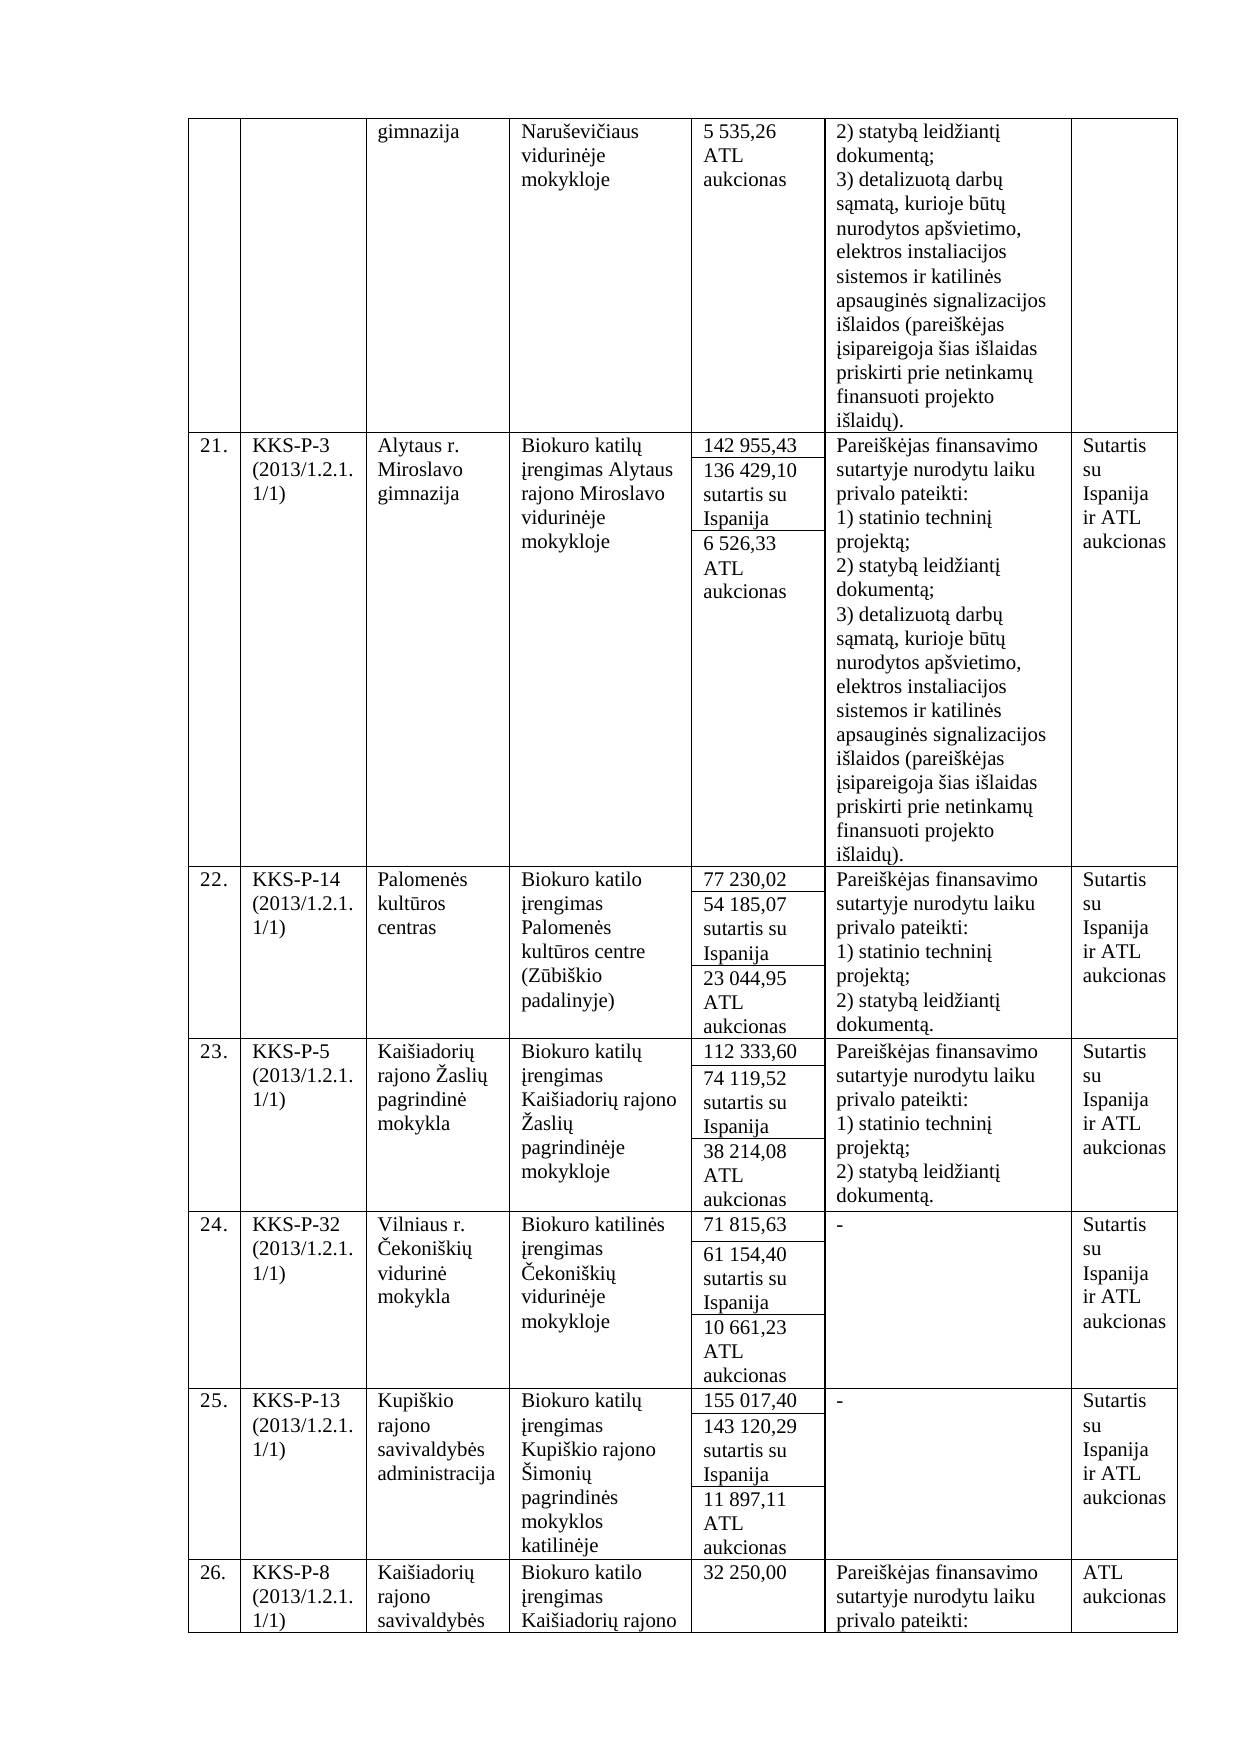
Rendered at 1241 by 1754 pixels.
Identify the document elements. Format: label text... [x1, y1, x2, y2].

table_cell 21. [189, 433, 240, 866]
table_cell 26. [189, 1560, 240, 1632]
table_cell Naruševičiaus vidurinėje mokykloje [510, 119, 691, 432]
table_cell 11 897,11 ATL aukcionas [692, 1487, 824, 1559]
table_cell 38 214,08 ATL aukcionas [692, 1139, 824, 1211]
table_cell KKS-P-3 (2013/1.2.1.1/1) [241, 433, 366, 866]
table_cell Alytaus r. Miroslavo gimnazija [367, 433, 509, 866]
table_cell Biokuro katilo įrengimas Kaišiadorių rajono [510, 1560, 691, 1632]
table_cell 143 120,29 sutartis su Ispanija [692, 1414, 824, 1486]
table_cell [1072, 119, 1177, 432]
table_cell KKS-P-8 (2013/1.2.1.1/1) [241, 1560, 366, 1632]
table_cell 10 661,23 ATL aukcionas [692, 1315, 824, 1387]
table_cell 155 017,40 [692, 1389, 824, 1412]
table_cell Sutartis su Ispanija ir ATL aukcionas [1072, 433, 1177, 866]
table_cell 77 230,02 [692, 867, 824, 891]
table_cell Pareiškėjas finansavimo sutartyje nurodytu laiku privalo pateikti: 1) statinio techninį projektą; 2) statybą leidžiantį dokumentą. [826, 1039, 1071, 1211]
table_cell 2) statybą leidžiantį dokumentą; 3) detalizuotą darbų sąmatą, kurioje būtų nurodytos apšvietimo, elektros instaliacijos sistemos ir katilinės apsauginės signalizacijos išlaidos (pareiškėjas įsipareigoja šias išlaidas priskirti prie netinkamų finansuoti projekto išlaidų). [826, 119, 1071, 432]
table_cell 23 044,95 ATL aukcionas [692, 966, 824, 1038]
table_cell KKS-P-14 (2013/1.2.1.1/1) [241, 867, 366, 1038]
table_cell Kaišiadorių rajono savivaldybės [367, 1560, 509, 1632]
table_cell 25. [189, 1389, 240, 1559]
table_cell 142 955,43 [692, 433, 824, 457]
table_cell 24. [189, 1212, 240, 1387]
table_cell - [826, 1212, 1071, 1387]
table_cell 32 250,00 [692, 1560, 824, 1632]
table_cell KKS-P-13 (2013/1.2.1.1/1) [241, 1389, 366, 1559]
table_cell 54 185,07 sutartis su Ispanija [692, 892, 824, 964]
table_cell [241, 119, 366, 432]
table_cell KKS-P-5 (2013/1.2.1.1/1) [241, 1039, 366, 1211]
table_cell Sutartis su Ispanija ir ATL aukcionas [1072, 867, 1177, 1038]
table_cell Pareiškėjas finansavimo sutartyje nurodytu laiku privalo pateikti: 1) statinio techninį projektą; 2) statybą leidžiantį dokumentą; 3) detalizuotą darbų sąmatą, kurioje būtų nurodytos apšvietimo, elektros instaliacijos sistemos ir katilinės apsauginės signalizacijos išlaidos (pareiškėjas įsipareigoja šias išlaidas priskirti prie netinkamų finansuoti projekto išlaidų). [826, 433, 1071, 866]
table_cell 22. [189, 867, 240, 1038]
table_cell Palomenės kultūros centras [367, 867, 509, 1038]
table_cell ATL aukcionas [1072, 1560, 1177, 1632]
table_cell Biokuro katilinės įrengimas Čekoniškių vidurinėje mokykloje [510, 1212, 691, 1387]
table_cell Vilniaus r. Čekoniškių vidurinė mokykla [367, 1212, 509, 1387]
table_cell - [826, 1389, 1071, 1559]
table_cell 112 333,60 [692, 1039, 824, 1065]
table_cell KKS-P-32 (2013/1.2.1.1/1) [241, 1212, 366, 1387]
table_cell [189, 119, 240, 432]
table_cell Sutartis su Ispanija ir ATL aukcionas [1072, 1389, 1177, 1559]
table_cell Kaišiadorių rajono Žaslių pagrindinė mokykla [367, 1039, 509, 1211]
table_cell Sutartis su Ispanija ir ATL aukcionas [1072, 1212, 1177, 1387]
table_cell Biokuro katilų įrengimas Alytaus rajono Miroslavo vidurinėje mokykloje [510, 433, 691, 866]
table_cell 74 119,52 sutartis su Ispanija [692, 1066, 824, 1138]
table_cell 136 429,10 sutartis su Ispanija [692, 458, 824, 530]
table_cell Pareiškėjas finansavimo sutartyje nurodytu laiku privalo pateikti: 1) statinio techninį projektą; 2) statybą leidžiantį dokumentą. [826, 867, 1071, 1038]
table_cell Kupiškio rajono savivaldybės administracija [367, 1389, 509, 1559]
table_cell 23. [189, 1039, 240, 1211]
table_cell Sutartis su Ispanija ir ATL aukcionas [1072, 1039, 1177, 1211]
table_cell Biokuro katilų įrengimas Kupiškio rajono Šimonių pagrindinės mokyklos katilinėje [510, 1389, 691, 1559]
table_cell 5 535,26 ATL aukcionas [692, 119, 824, 432]
table_cell Biokuro katilų įrengimas Kaišiadorių rajono Žaslių pagrindinėje mokykloje [510, 1039, 691, 1211]
table_cell gimnazija [367, 119, 509, 432]
table_cell Biokuro katilo įrengimas Palomenės kultūros centre (Zūbiškio padalinyje) [510, 867, 691, 1038]
table_cell Pareiškėjas finansavimo sutartyje nurodytu laiku privalo pateikti: [826, 1560, 1071, 1632]
table_cell 6 526,33 ATL aukcionas [692, 531, 824, 866]
table_cell 71 815,63 [692, 1212, 824, 1241]
table_cell 61 154,40 sutartis su Ispanija [692, 1242, 824, 1314]
